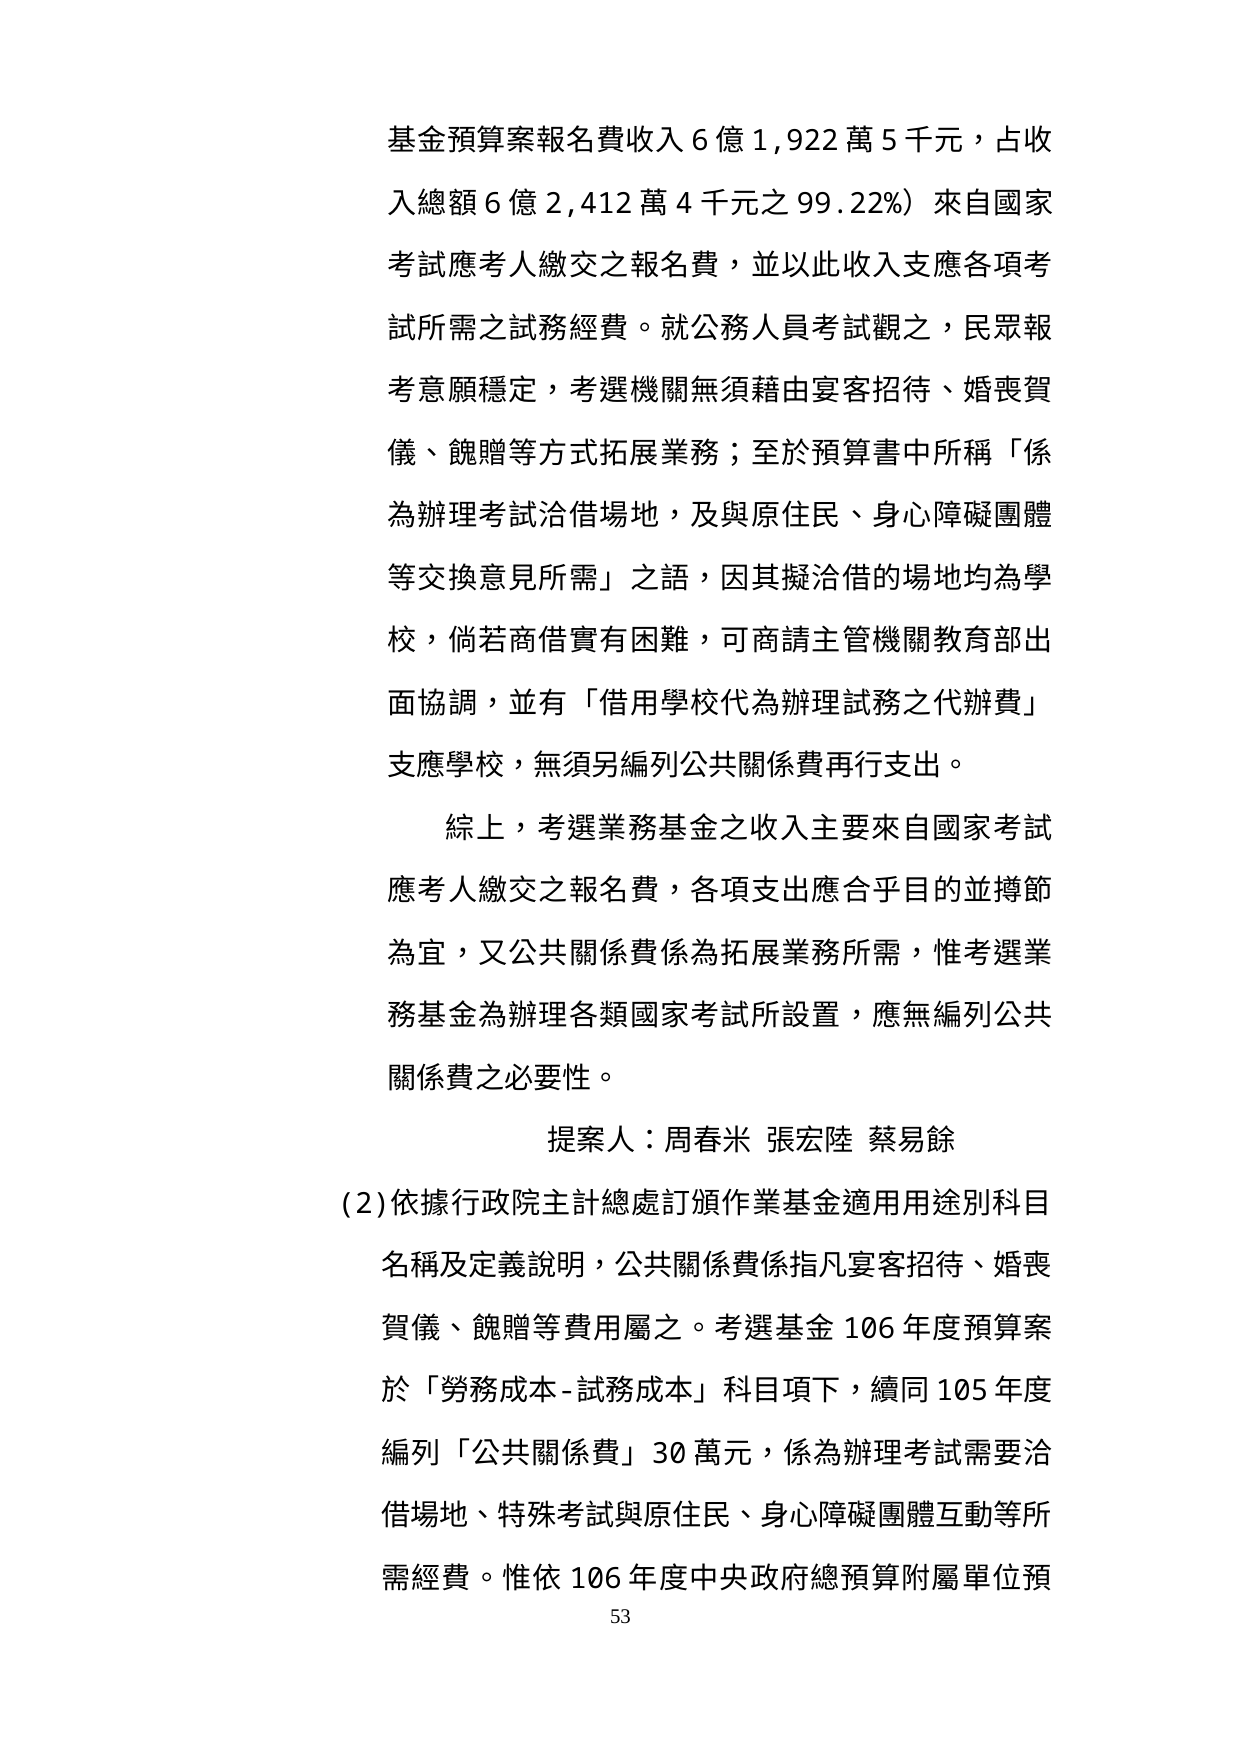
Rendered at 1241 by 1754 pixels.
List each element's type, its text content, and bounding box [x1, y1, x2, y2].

text 基金預算案報名費收入6億1,922萬5千元，占收入總額6億2,412萬4千元之99.22%）來自國家考試應考人繳交之報名費，並以此收入支應各項考試所需之試務經費。就公務人員考試觀之，民眾報考意願穩定，考選機關無須藉由宴客招待、婚喪賀儀、餽贈等方式拓展業務；至於預算書中所稱「係為辦理考試洽借場地，及與原住民、身心障礙團體等交換意見所需」之語，因其擬洽借的場地均為學校，倘若商借實有困難，可商請主管機關教育部出面協調，並有「借用學校代為辦理試務之代辦費」支應學校，無須另編列公共關係費再行支出。 [387, 96, 1053, 784]
text 提案人：周春米 張宏陸 蔡易餘 [547, 1096, 1053, 1159]
text (2)依據行政院主計總處訂頒作業基金適用用途別科目名稱及定義說明，公共關係費係指凡宴客招待、婚喪賀儀、餽贈等費用屬之。考選基金106年度預算案於「勞務成本-試務成本」科目項下，續同105年度編列「公共關係費」30萬元，係為辦理考試需要洽借場地、特殊考試與原住民、身心障礙團體互動等所需經費。惟依106年度中央政府總預算附屬單位預算共同項目編列作業規範內作業基金支出有關公共關係費之規定：「公共關係費應以業務需要或以進貨、銷貨、運貨以及供給勞務或信用為目的所支付者為限。以不超過所得稅法規定之比率與各事業最近3年度平均公共關係費為原則，並由主管機關依各事業特性從嚴核列。各事業年度預算虧損者，其公共關係費之編列數額，應檢討酌予降低。」 [337, 1159, 1053, 1596]
text 綜上，考選業務基金之收入主要來自國家考試應考人繳交之報名費，各項支出應合乎目的並撙節為宜，又公共關係費係為拓展業務所需，惟考選業務基金為辦理各類國家考試所設置，應無編列公共關係費之必要性。 [387, 784, 1053, 1096]
